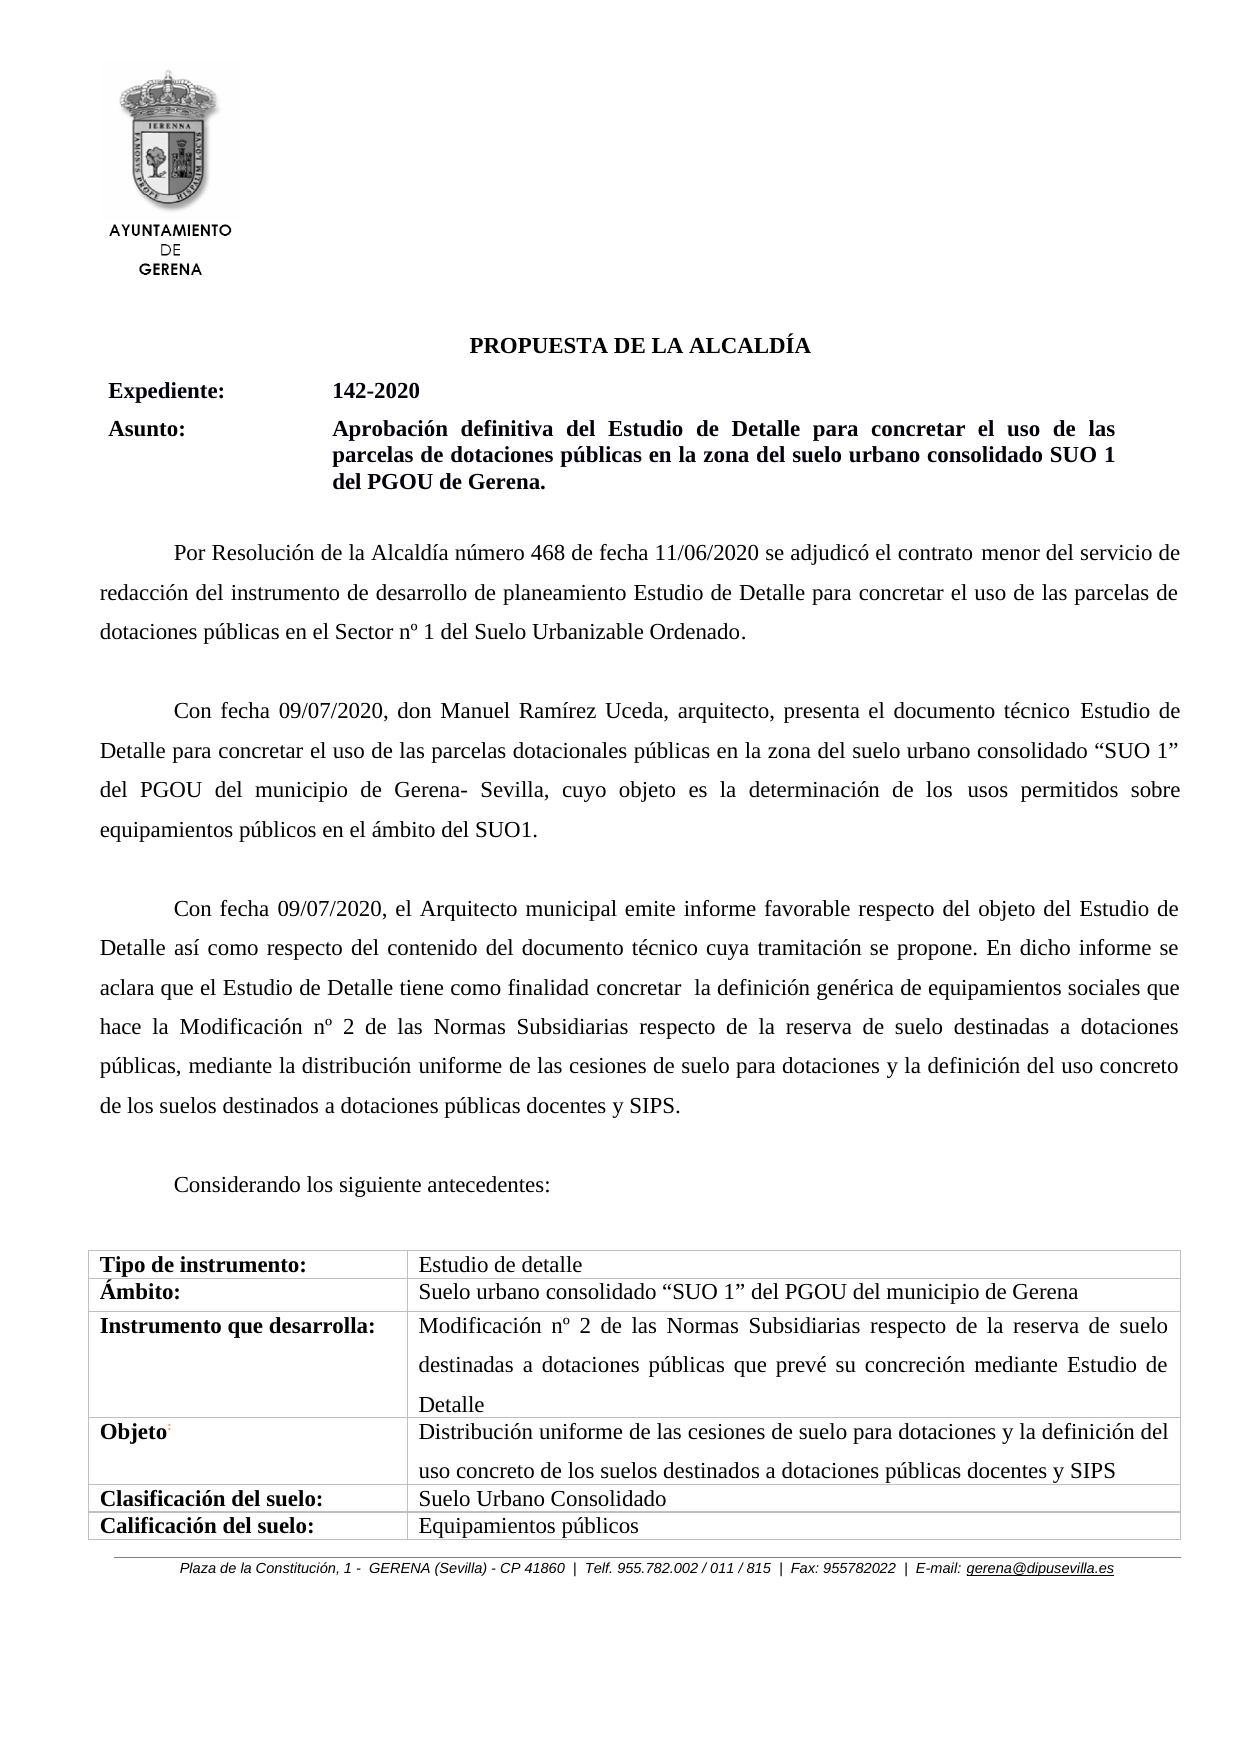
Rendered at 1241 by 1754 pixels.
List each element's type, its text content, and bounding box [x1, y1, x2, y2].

table_cell Modificación nº 2 de las Normas Subsidiarias respecto de la reserva de suelo destinadas a dotaciones públicas que prevé su concreción mediante Estudio de Detalle [408, 1312, 1180, 1417]
table_cell [313, 409, 326, 500]
table_header Estudio de detalle [408, 1251, 1180, 1277]
table_header 142-2020 [326, 372, 1181, 409]
text Con fecha 09/07/2020, don Manuel Ramírez Uceda, arquitecto, presenta el documento técnico Estudio de Detalle para concretar el uso de las parcelas dotacionales públicas en la zona del suelo urbano consolidado “SUO 1” del PGOU del municipio de Gerena- Sevilla, cuyo objeto es la determinación de los usos permitidos sobre equipamientos públicos en el ámbito del SUO1. [99, 697, 1181, 842]
table_cell Objeto: [89, 1418, 407, 1484]
text PROPUESTA DE LA ALCALDÍA [99, 332, 1181, 358]
table_cell Suelo Urbano Consolidado [408, 1485, 1180, 1511]
table_cell Aprobación definitiva del Estudio de Detalle para concretar el uso de las parcelas de dotaciones públicas en la zona del suelo urbano consolidado SUO 1 del PGOU de Gerena. [326, 409, 1181, 500]
text Con fecha 09/07/2020, el Arquitecto municipal emite informe favorable respecto del objeto del Estudio de Detalle así como respecto del contenido del documento técnico cuya tramitación se propone. En dicho informe se aclara que el Estudio de Detalle tiene como finalidad concretar la definición genérica de equipamientos sociales que hace la Modificación nº 2 de las Normas Subsidiarias respecto de la reserva de suelo destinadas a dotaciones públicas, mediante la distribución uniforme de las cesiones de suelo para dotaciones y la definición del uso concreto de los suelos destinados a dotaciones públicas docentes y SIPS. [99, 895, 1181, 1118]
table_cell Equipamientos públicos [408, 1513, 1180, 1539]
table_cell Clasificación del suelo: [89, 1485, 407, 1511]
text Por Resolución de la Alcaldía número 468 de fecha 11/06/2020 se adjudicó el contrato menor del servicio de redacción del instrumento de desarrollo de planeamiento Estudio de Detalle para concretar el uso de las parcelas de dotaciones públicas en el Sector nº 1 del Suelo Urbanizable Ordenado. [99, 539, 1181, 645]
table_cell Instrumento que desarrolla: [89, 1312, 407, 1417]
table_cell Asunto: [103, 409, 312, 500]
table_header Tipo de instrumento: [89, 1251, 407, 1277]
table_cell Suelo urbano consolidado “SUO 1” del PGOU del municipio de Gerena [408, 1279, 1180, 1311]
table_cell Calificación del suelo: [89, 1513, 407, 1539]
text Considerando los siguiente antecedentes: [99, 1171, 1181, 1197]
table_cell Distribución uniforme de las cesiones de suelo para dotaciones y la definición del uso concreto de los suelos destinados a dotaciones públicas docentes y SIPS [408, 1418, 1180, 1484]
table_header [313, 372, 326, 409]
table_header Expediente: [103, 372, 312, 409]
table_cell Ámbito: [89, 1279, 407, 1311]
